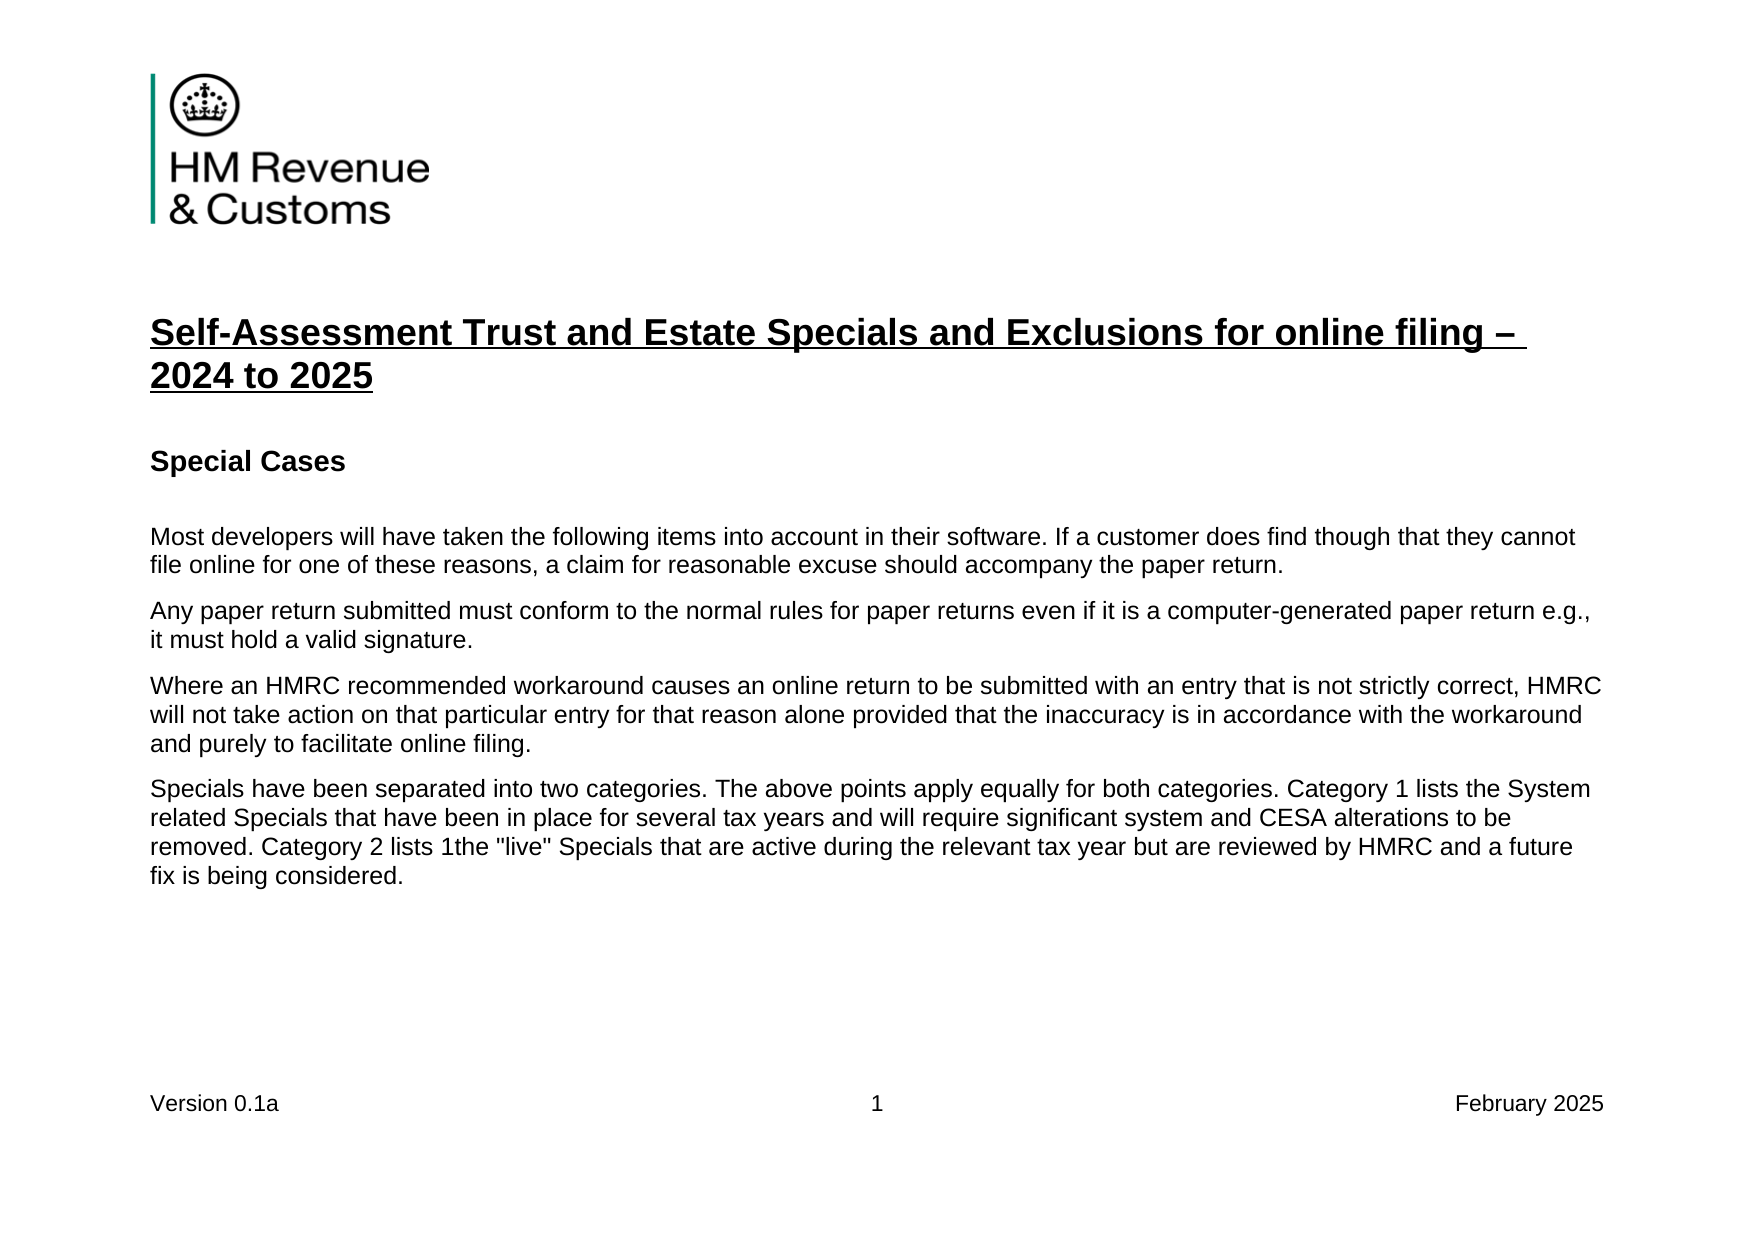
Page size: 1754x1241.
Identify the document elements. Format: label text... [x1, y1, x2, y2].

text Where an HMRC recommended workaround causes an online return to be submitted with an entry that is not strictly correct, HMRC will not take action on that particular entry for that reason alone provided that the inaccuracy is in accordance with the workaround and purely to facilitate online filing. [150, 671, 1604, 757]
subtitle Special Cases [150, 444, 1604, 478]
text Any paper return submitted must conform to the normal rules for paper returns even if it is a computer-generated paper return e.g., it must hold a valid signature. [150, 596, 1604, 654]
text Specials have been separated into two categories. The above points apply equally for both categories. Category 1 lists the System related Specials that have been in place for several tax years and will require significant system and CESA alterations to be removed. Category 2 lists 1the "live" Specials that are active during the relevant tax year but are reviewed by HMRC and a future fix is being considered. [150, 774, 1604, 890]
text Most developers will have taken the following items into account in their software. If a customer does find though that they cannot file online for one of these reasons, a claim for reasonable excuse should accompany the paper return. [150, 521, 1604, 579]
subtitle Self-Assessment Trust and Estate Specials and Exclusions for online filing – 2024 to 2025 [150, 310, 1604, 397]
